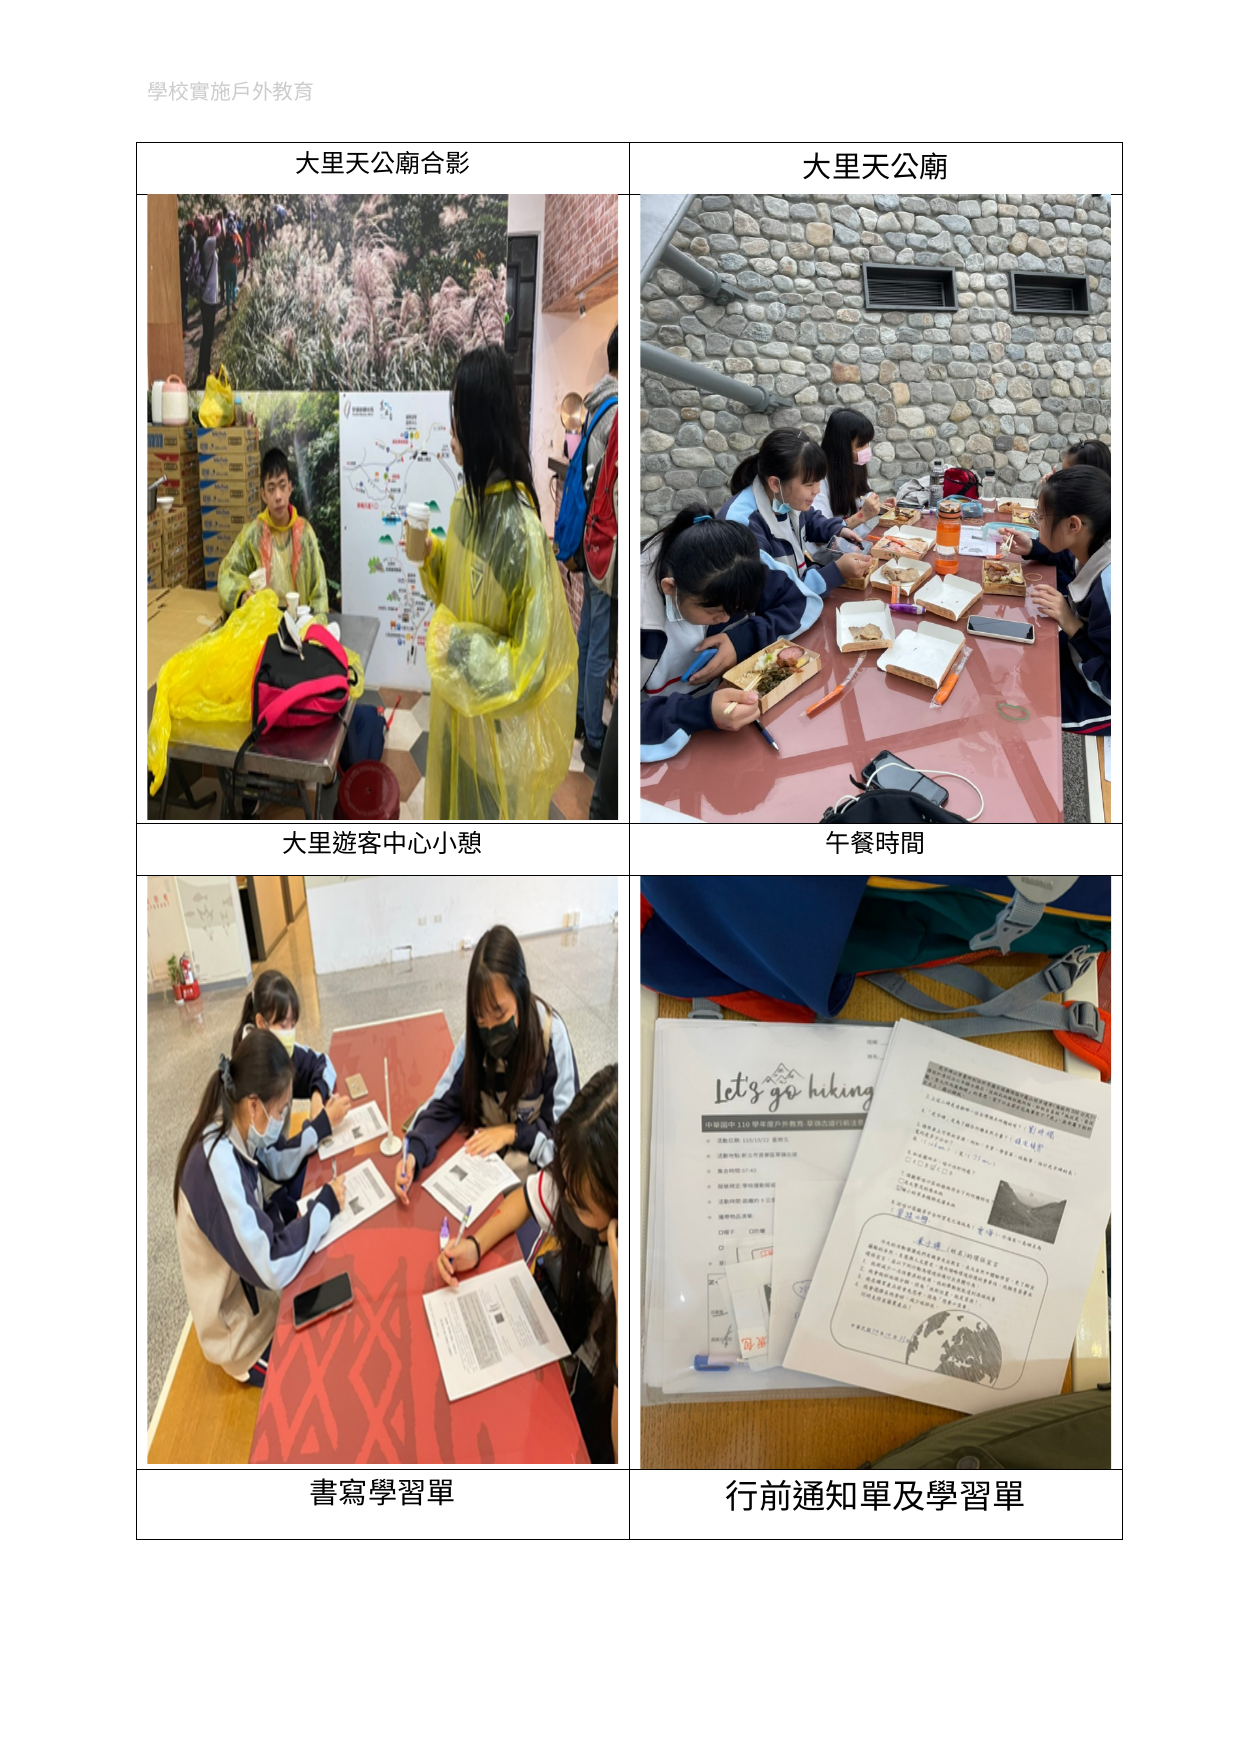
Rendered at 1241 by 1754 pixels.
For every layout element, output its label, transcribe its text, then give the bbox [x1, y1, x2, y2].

table_cell [1111, 195, 1122, 823]
table_cell [630, 876, 640, 1468]
table_cell 大里天公廟 [630, 143, 1122, 194]
table_cell [137, 195, 629, 823]
table_cell [630, 195, 640, 823]
table_cell [137, 876, 629, 1468]
picture [640, 194, 1111, 823]
table_cell 大里遊客中心小憩 [137, 824, 629, 875]
picture [640, 876, 1112, 1469]
picture [147, 194, 619, 820]
table_cell 午餐時間 [630, 824, 1122, 875]
table_cell 大里天公廟合影 [137, 143, 629, 194]
table_cell 書寫學習單 [137, 1470, 629, 1539]
picture [147, 876, 619, 1464]
table_cell [1123, 823, 1240, 1539]
table_cell [1123, 142, 1240, 194]
table_cell 行前通知單及學習單 [630, 1470, 1122, 1539]
table_cell [1112, 876, 1122, 1468]
table_cell [1123, 194, 1240, 823]
